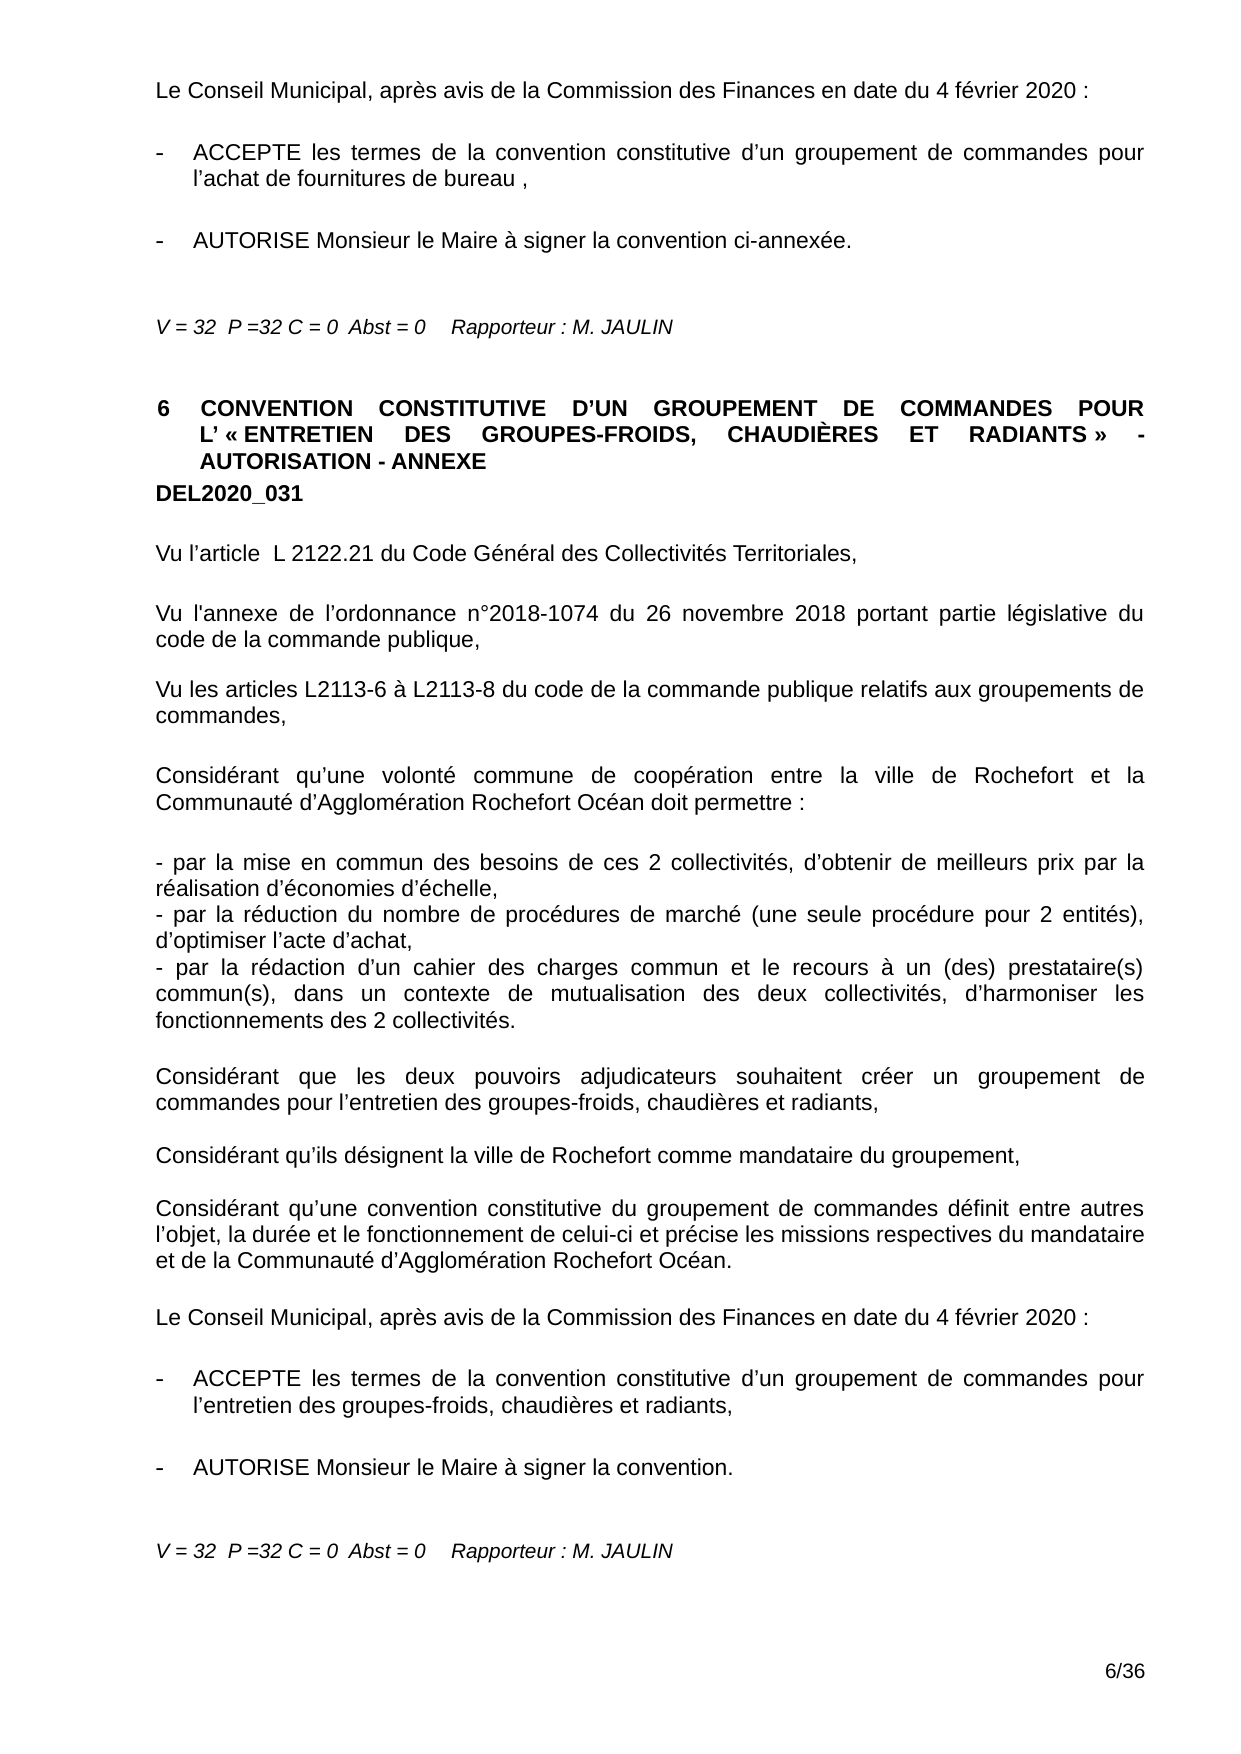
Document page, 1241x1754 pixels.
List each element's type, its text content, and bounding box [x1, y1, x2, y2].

text Le Conseil Municipal, après avis de la Commission des Finances en date du 4 février 2020 : [155, 1303, 1145, 1330]
text Vu l'annexe de l’ordonnance n°2018-1074 du 26 novembre 2018 portant partie législative du code de la commande publique, [155, 599, 1145, 652]
text Considérant qu’ils désignent la ville de Rochefort comme mandataire du groupement, [155, 1142, 1145, 1168]
text - par la réduction du nombre de procédures de marché (une seule procédure pour 2 entités), d’optimiser l’acte d’achat, [155, 901, 1145, 954]
text - par la rédaction d’un cahier des charges commun et le recours à un (des) prestataire(s) commun(s), dans un contexte de mutualisation des deux collectivités, d’harmoniser les fonctionnements des 2 collectivités. [155, 954, 1145, 1033]
text V = 32 P =32 C = 0 Abst = 0 Rapporteur : M. JAULIN [155, 315, 1145, 339]
text Vu l’article L 2122.21 du Code Général des Collectivités Territoriales, [155, 540, 1145, 566]
text - par la mise en commun des besoins de ces 2 collectivités, d’obtenir de meilleurs prix par la réalisation d’économies d’échelle, [155, 848, 1145, 901]
text Le Conseil Municipal, après avis de la Commission des Finances en date du 4 février 2020 : [155, 77, 1145, 103]
text Considérant que les deux pouvoirs adjudicateurs souhaitent créer un groupement de commandes pour l’entretien des groupes-froids, chaudières et radiants, [155, 1063, 1145, 1116]
list ACCEPTE les termes de la convention constitutive d’un groupement de commandes pour l’achat de fournitures de bureau , [155, 137, 1145, 192]
list ACCEPTE les termes de la convention constitutive d’un groupement de commandes pour l’entretien des groupes-froids, chaudières et radiants, [155, 1363, 1145, 1418]
text DEL2020_031 [155, 480, 1145, 506]
text Considérant qu’une volonté commune de coopération entre la ville de Rochefort et la Communauté d’Agglomération Rochefort Océan doit permettre : [155, 762, 1145, 815]
subtitle CONVENTION CONSTITUTIVE D’UN GROUPEMENT DE COMMANDES POUR L’ « ENTRETIEN DES GROUPES-FROIDS, CHAUDIÈRES ET RADIANTS » - AUTORISATION - ANNEXE [157, 395, 1145, 474]
text Vu les articles L2113-6 à L2113-8 du code de la commande publique relatifs aux groupements de commandes, [155, 676, 1145, 729]
list AUTORISE Monsieur le Maire à signer la convention. [155, 1452, 1145, 1481]
list AUTORISE Monsieur le Maire à signer la convention ci-annexée. [155, 225, 1145, 254]
text V = 32 P =32 C = 0 Abst = 0 Rapporteur : M. JAULIN [155, 1539, 1145, 1563]
text Considérant qu’une convention constitutive du groupement de commandes définit entre autres l’objet, la durée et le fonctionnement de celui-ci et précise les missions respectives du mandataire et de la Communauté d’Agglomération Rochefort Océan. [155, 1194, 1145, 1274]
